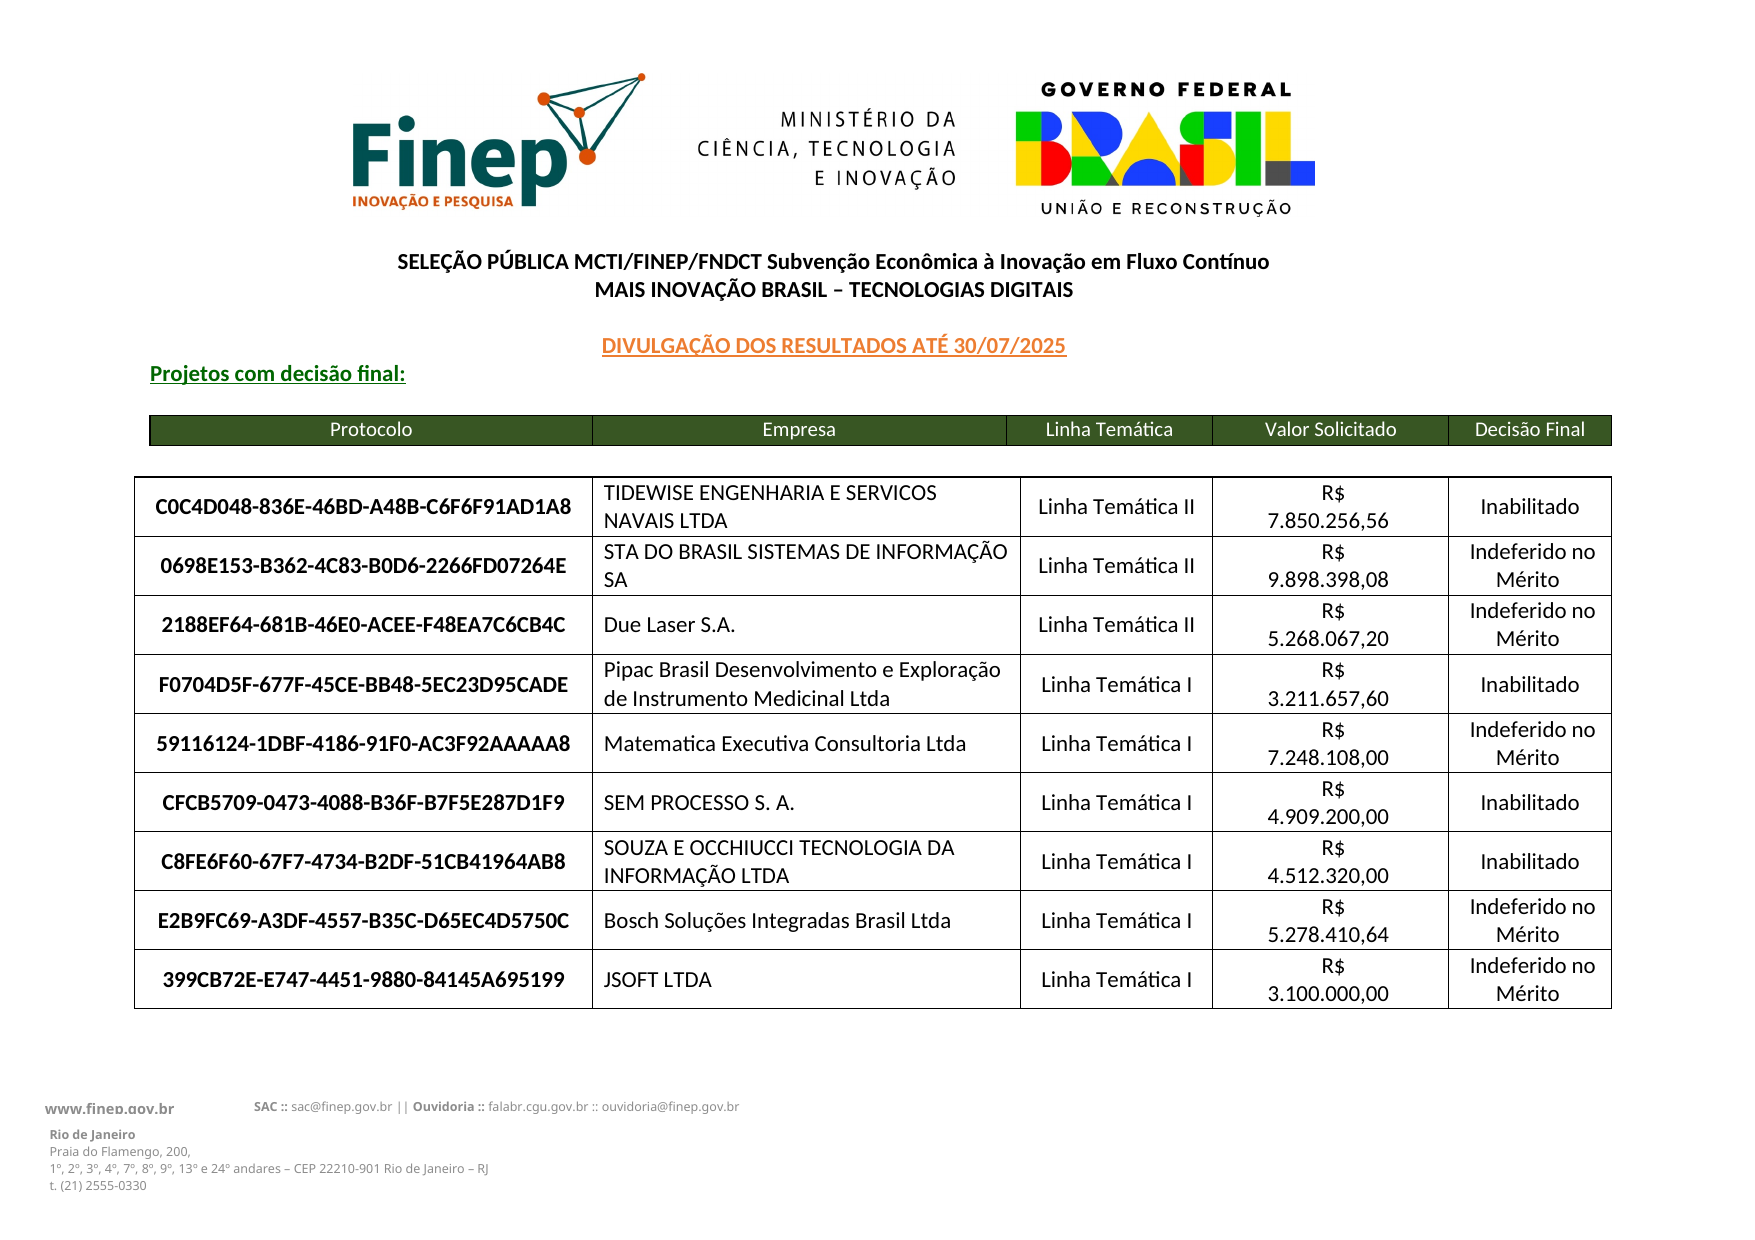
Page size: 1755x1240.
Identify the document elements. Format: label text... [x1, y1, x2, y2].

table_cell Due Laser S.A. [593, 596, 1020, 654]
table_cell R$ 5.268.067,20 [1213, 596, 1448, 654]
table_cell Linha Temática I [1021, 714, 1212, 772]
table_cell Linha Temática I [1021, 655, 1212, 713]
table_cell E2B9FC69-A3DF-4557-B35C-D65EC4D5750C [135, 891, 592, 949]
table_cell R$ 3.211.657,60 [1213, 655, 1448, 713]
table_cell Linha Temática II [1021, 478, 1212, 536]
table_cell Inabilitado [1449, 832, 1611, 890]
table_cell Indeferido no Mérito [1449, 537, 1611, 594]
table_cell Linha Temática I [1021, 950, 1212, 1008]
table_cell Linha Temática I [1021, 832, 1212, 890]
table_cell C8FE6F60-67F7-4734-B2DF-51CB41964AB8 [135, 832, 592, 890]
table_cell 399CB72E-E747-4451-9880-84145A695199 [135, 950, 592, 1008]
table_cell Linha Temática I [1021, 773, 1212, 831]
table_cell STA DO BRASIL SISTEMAS DE INFORMAÇÃO SA [593, 537, 1020, 594]
table_cell Pipac Brasil Desenvolvimento e Exploração de Instrumento Medicinal Ltda [593, 655, 1020, 713]
table_cell R$ 9.898.398,08 [1213, 537, 1448, 594]
table_cell R$ 7.850.256,56 [1213, 478, 1448, 536]
table_cell Linha Temática II [1021, 537, 1212, 594]
table_cell SEM PROCESSO S. A. [593, 773, 1020, 831]
table_cell R$ 4.909.200,00 [1213, 773, 1448, 831]
table_cell R$ 4.512.320,00 [1213, 832, 1448, 890]
table_cell Bosch Soluções Integradas Brasil Ltda [593, 891, 1020, 949]
table_cell C0C4D048-836E-46BD-A48B-C6F6F91AD1A8 [135, 478, 592, 536]
table_cell Inabilitado [1449, 773, 1611, 831]
table_cell SOUZA E OCCHIUCCI TECNOLOGIA DA INFORMAÇÃO LTDA [593, 832, 1020, 890]
table_cell Indeferido no Mérito [1449, 950, 1611, 1008]
table_cell 59116124-1DBF-4186-91F0-AC3F92AAAAA8 [135, 714, 592, 772]
table_cell Indeferido no Mérito [1449, 596, 1611, 654]
table_cell R$ 5.278.410,64 [1213, 891, 1448, 949]
table_cell Matematica Executiva Consultoria Ltda [593, 714, 1020, 772]
table_cell Linha Temática I [1021, 891, 1212, 949]
table_cell Linha Temática II [1021, 596, 1212, 654]
table_cell JSOFT LTDA [593, 950, 1020, 1008]
table_cell F0704D5F-677F-45CE-BB48-5EC23D95CADE [135, 655, 592, 713]
table_cell Indeferido no Mérito [1449, 714, 1611, 772]
table_cell Indeferido no Mérito [1449, 891, 1611, 949]
table_cell 2188EF64-681B-46E0-ACEE-F48EA7C6CB4C [135, 596, 592, 654]
table_cell Inabilitado [1449, 478, 1611, 536]
table_cell R$ 7.248.108,00 [1213, 714, 1448, 772]
table_cell 0698E153-B362-4C83-B0D6-2266FD07264E [135, 537, 592, 594]
table_cell CFCB5709-0473-4088-B36F-B7F5E287D1F9 [135, 773, 592, 831]
table_cell TIDEWISE ENGENHARIA E SERVICOS NAVAIS LTDA [593, 478, 1020, 536]
table_cell Inabilitado [1449, 655, 1611, 713]
table_cell R$ 3.100.000,00 [1213, 950, 1448, 1008]
